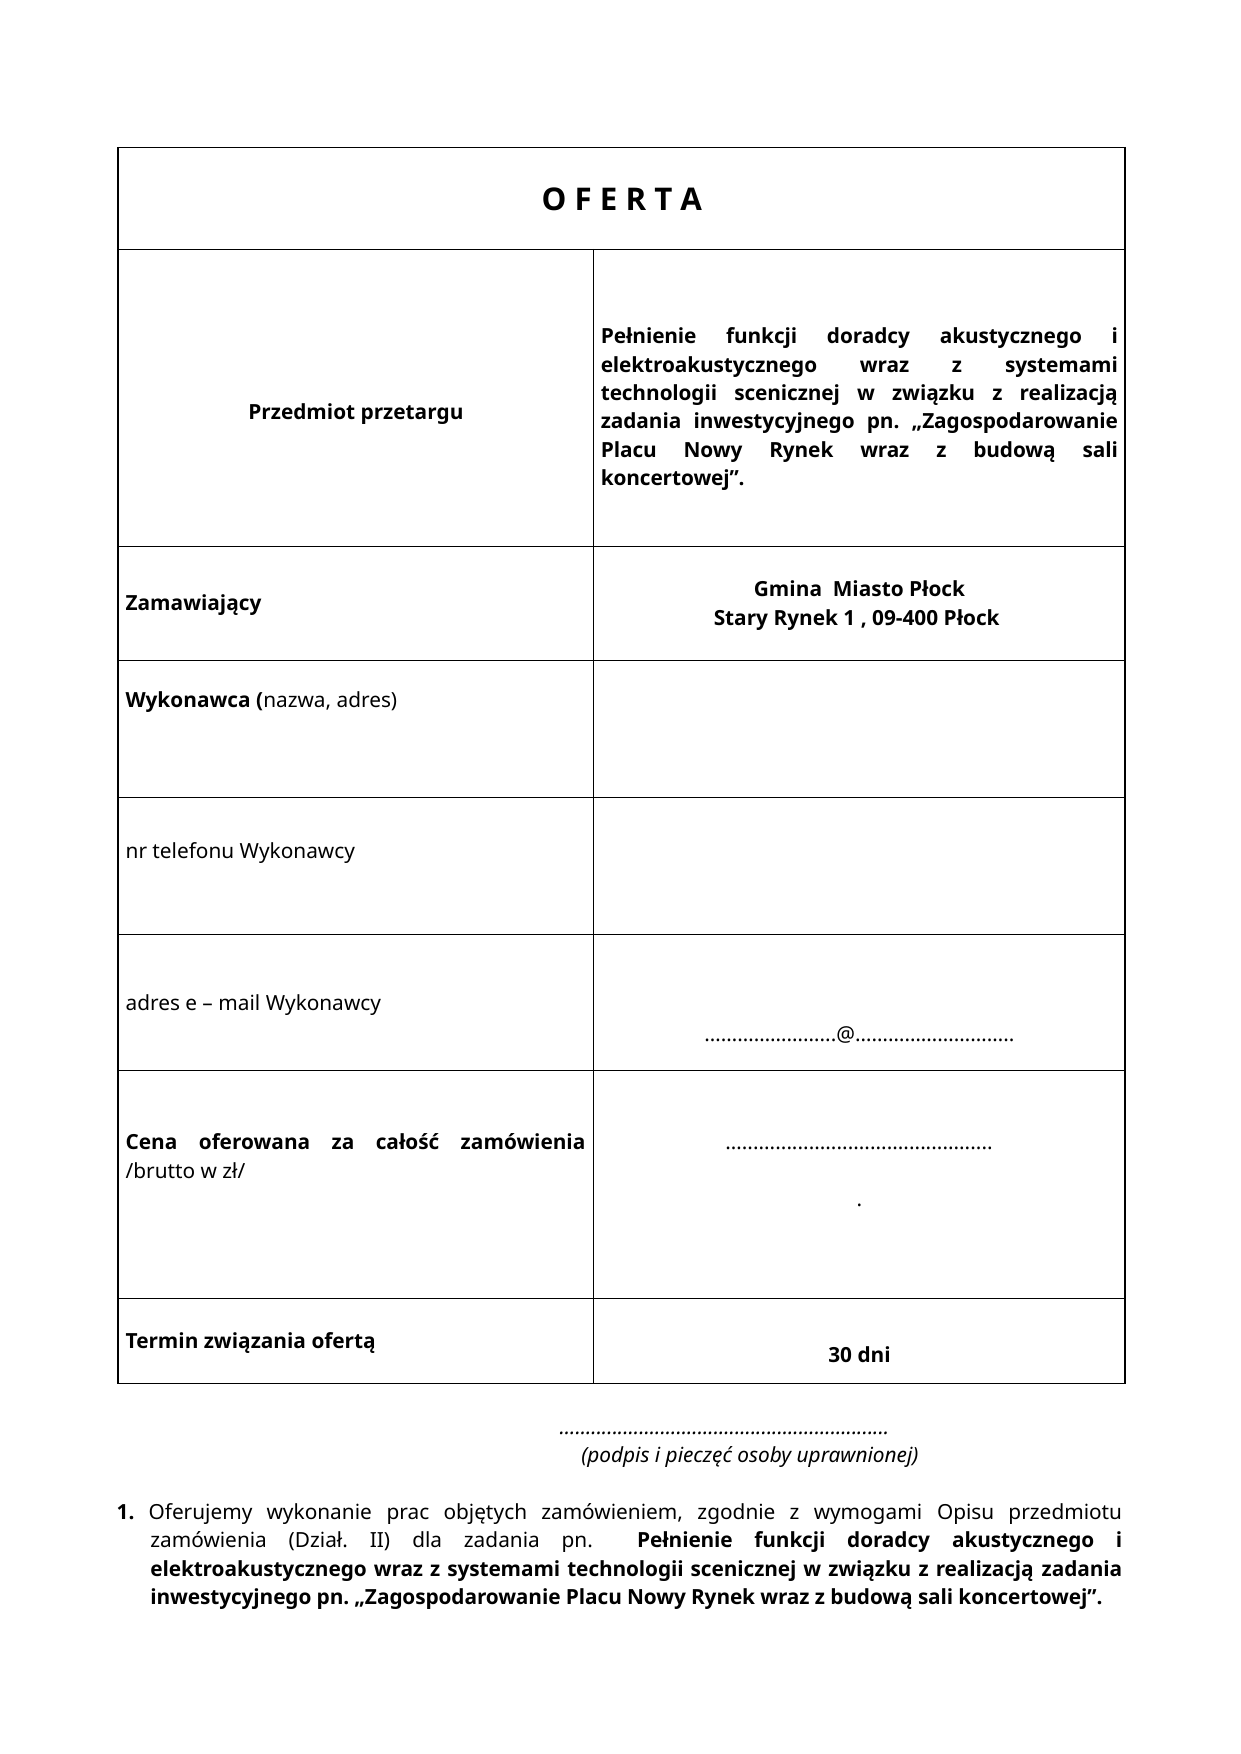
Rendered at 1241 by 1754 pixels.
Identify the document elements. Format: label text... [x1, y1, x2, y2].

table_cell …............................................. . [594, 1071, 1124, 1298]
table_cell Przedmiot przetargu [119, 250, 593, 546]
table_cell adres e – mail Wykonawcy [119, 935, 593, 1070]
table_cell Gmina Miasto Płock Stary Rynek 1 , 09-400 Płock [594, 547, 1124, 660]
text .............................................................. [118, 1412, 1122, 1440]
table_cell Termin związania ofertą [119, 1299, 593, 1383]
table_cell [594, 661, 1124, 797]
table_cell Zamawiający [119, 547, 593, 660]
text (podpis i pieczęć osoby uprawnionej) [118, 1440, 1122, 1469]
table_cell …………………...@……………………….. [594, 935, 1124, 1070]
table_cell Pełnienie funkcji doradcy akustycznego i elektroakustycznego wraz z systemami technologii scenicznej w związku z realizacją zadania inwestycyjnego pn. „Zagospodarowanie Placu Nowy Rynek wraz z budową sali koncertowej”. [594, 250, 1124, 546]
table_header O F E R T A [119, 148, 1124, 249]
table_cell nr telefonu Wykonawcy [119, 798, 593, 933]
table_cell Wykonawca (nazwa, adres) [119, 661, 593, 797]
table_cell Cena oferowana za całość zamówienia /brutto w zł/ [119, 1071, 593, 1298]
text 1. Oferujemy wykonanie prac objętych zamówieniem, zgodnie z wymogami Opisu przedmiotu zamówienia (Dział. II) dla zadania pn. Pełnienie funkcji doradcy akustycznego i elektroakustycznego wraz z systemami technologii scenicznej w związku z realizacją zadania inwestycyjnego pn. „Zagospodarowanie Placu Nowy Rynek wraz z budową sali koncertowej”. [116, 1497, 1122, 1611]
table_cell [594, 798, 1124, 933]
table_cell 30 dni [594, 1299, 1124, 1383]
